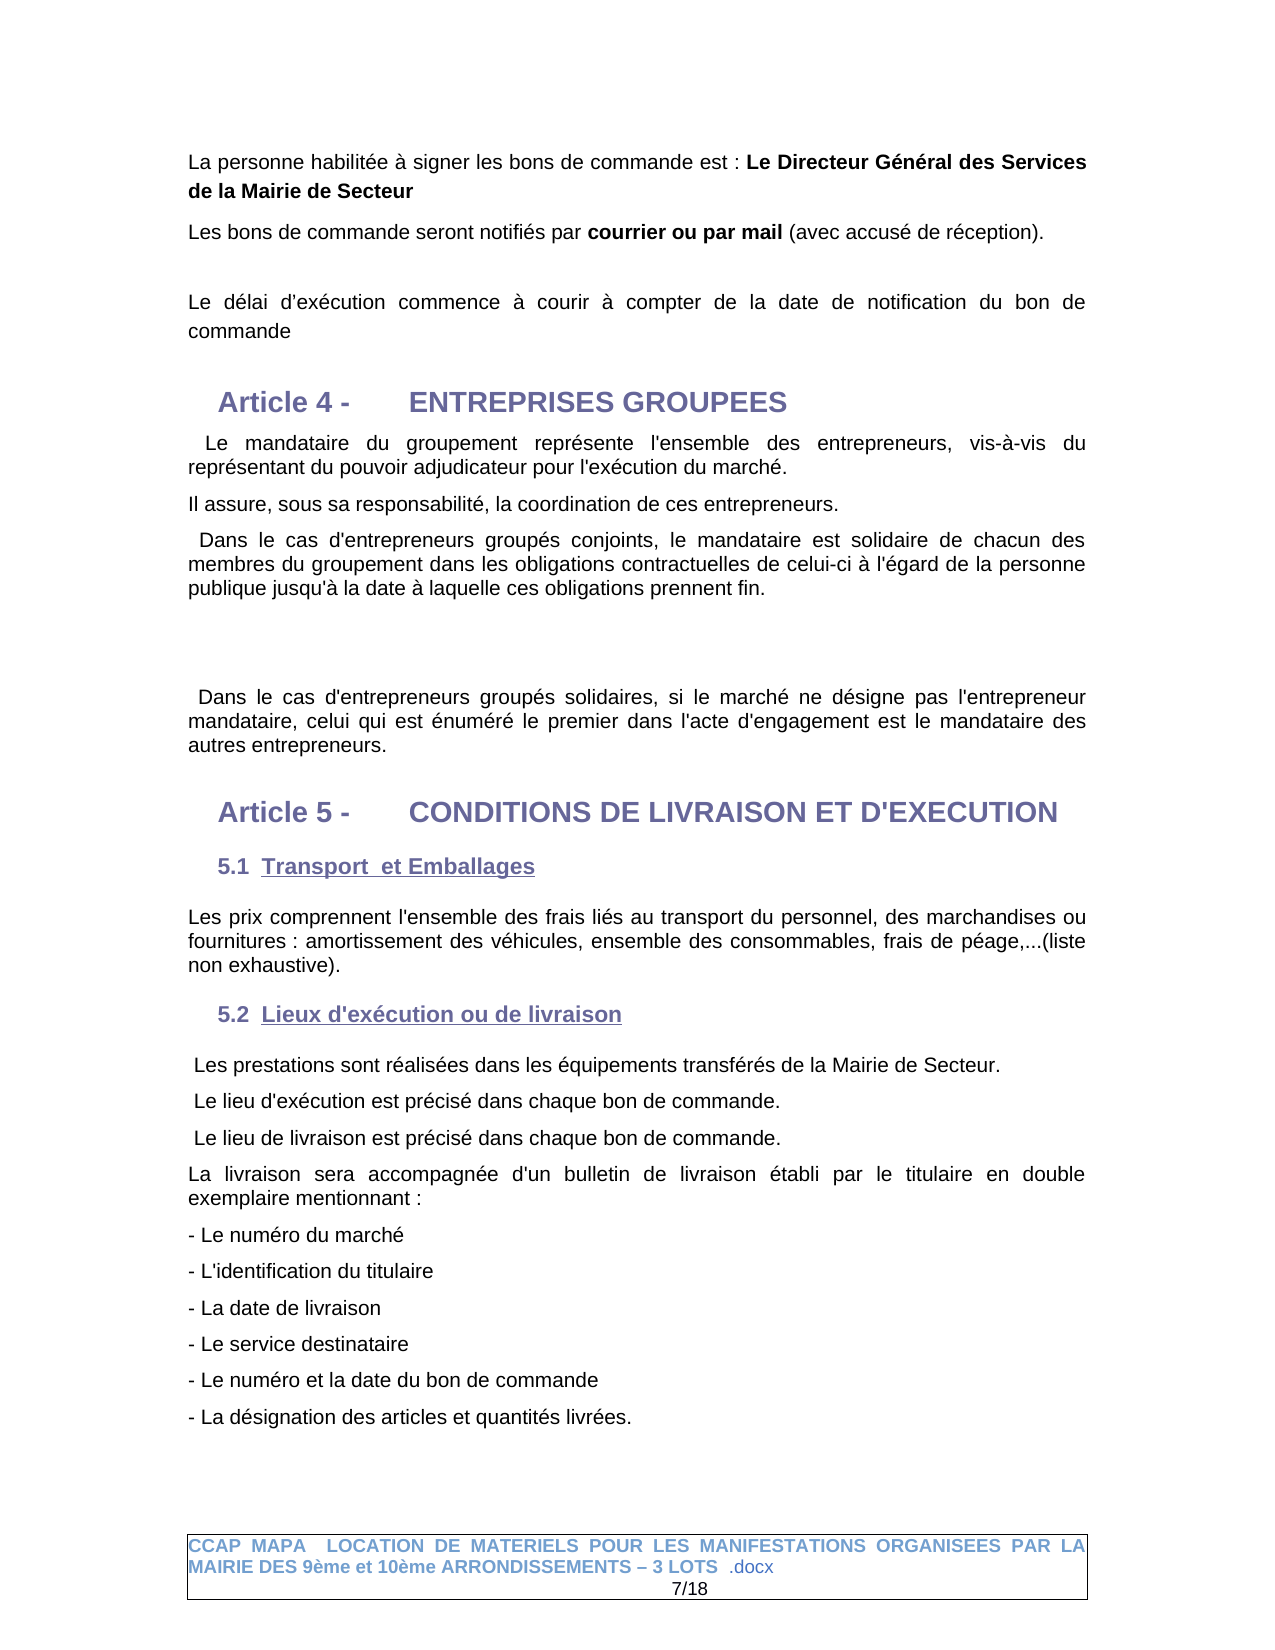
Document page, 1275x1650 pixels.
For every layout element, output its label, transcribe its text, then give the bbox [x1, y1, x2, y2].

text Le lieu d'exécution est précisé dans chaque bon de commande. [188, 1089, 1087, 1113]
text Le lieu de livraison est précisé dans chaque bon de commande. [188, 1126, 1087, 1149]
text Les prix comprennent l'ensemble des frais liés au transport du personnel, des marchandises ou fournitures : amortissement des véhicules, ensemble des consommables, frais de péage,...(liste non exhaustive). [188, 904, 1087, 976]
subtitle Transport et Emballages [188, 853, 1087, 879]
text - La désignation des articles et quantités livrées. [188, 1405, 1087, 1429]
text - Le service destinataire [188, 1332, 1087, 1356]
text Les prestations sont réalisées dans les équipements transférés de la Mairie de Secteur. [188, 1053, 1087, 1077]
text - La date de livraison [188, 1295, 1087, 1319]
subtitle ENTREPRISES GROUPEES [188, 385, 1087, 418]
text La personne habilitée à signer les bons de commande est : Le Directeur Général des Services de la Mairie de Secteur [188, 150, 1087, 203]
text - L'identification du titulaire [188, 1259, 1087, 1283]
text Dans le cas d'entrepreneurs groupés conjoints, le mandataire est solidaire de chacun des membres du groupement dans les obligations contractuelles de celui-ci à l'égard de la personne publique jusqu'à la date à laquelle ces obligations prennent fin. [188, 528, 1087, 600]
text La livraison sera accompagnée d'un bulletin de livraison établi par le titulaire en double exemplaire mentionnant : [188, 1162, 1087, 1210]
text - Le numéro du marché [188, 1222, 1087, 1246]
text Le délai d’exécution commence à courir à compter de la date de notification du bon de commande [188, 290, 1087, 343]
text Il assure, sous sa responsabilité, la coordination de ces entrepreneurs. [188, 491, 1087, 515]
text Les bons de commande seront notifiés par courrier ou par mail (avec accusé de réception). [188, 220, 1087, 244]
text Le mandataire du groupement représente l'ensemble des entrepreneurs, vis-à-vis du représentant du pouvoir adjudicateur pour l'exécution du marché. [188, 431, 1087, 479]
text - Le numéro et la date du bon de commande [188, 1368, 1087, 1392]
subtitle Lieux d'exécution ou de livraison [188, 1001, 1087, 1028]
text Dans le cas d'entrepreneurs groupés solidaires, si le marché ne désigne pas l'entrepreneur mandataire, celui qui est énuméré le premier dans l'acte d'engagement est le mandataire des autres entrepreneurs. [188, 685, 1087, 757]
subtitle CONDITIONS DE LIVRAISON ET D'EXECUTION [188, 794, 1087, 828]
